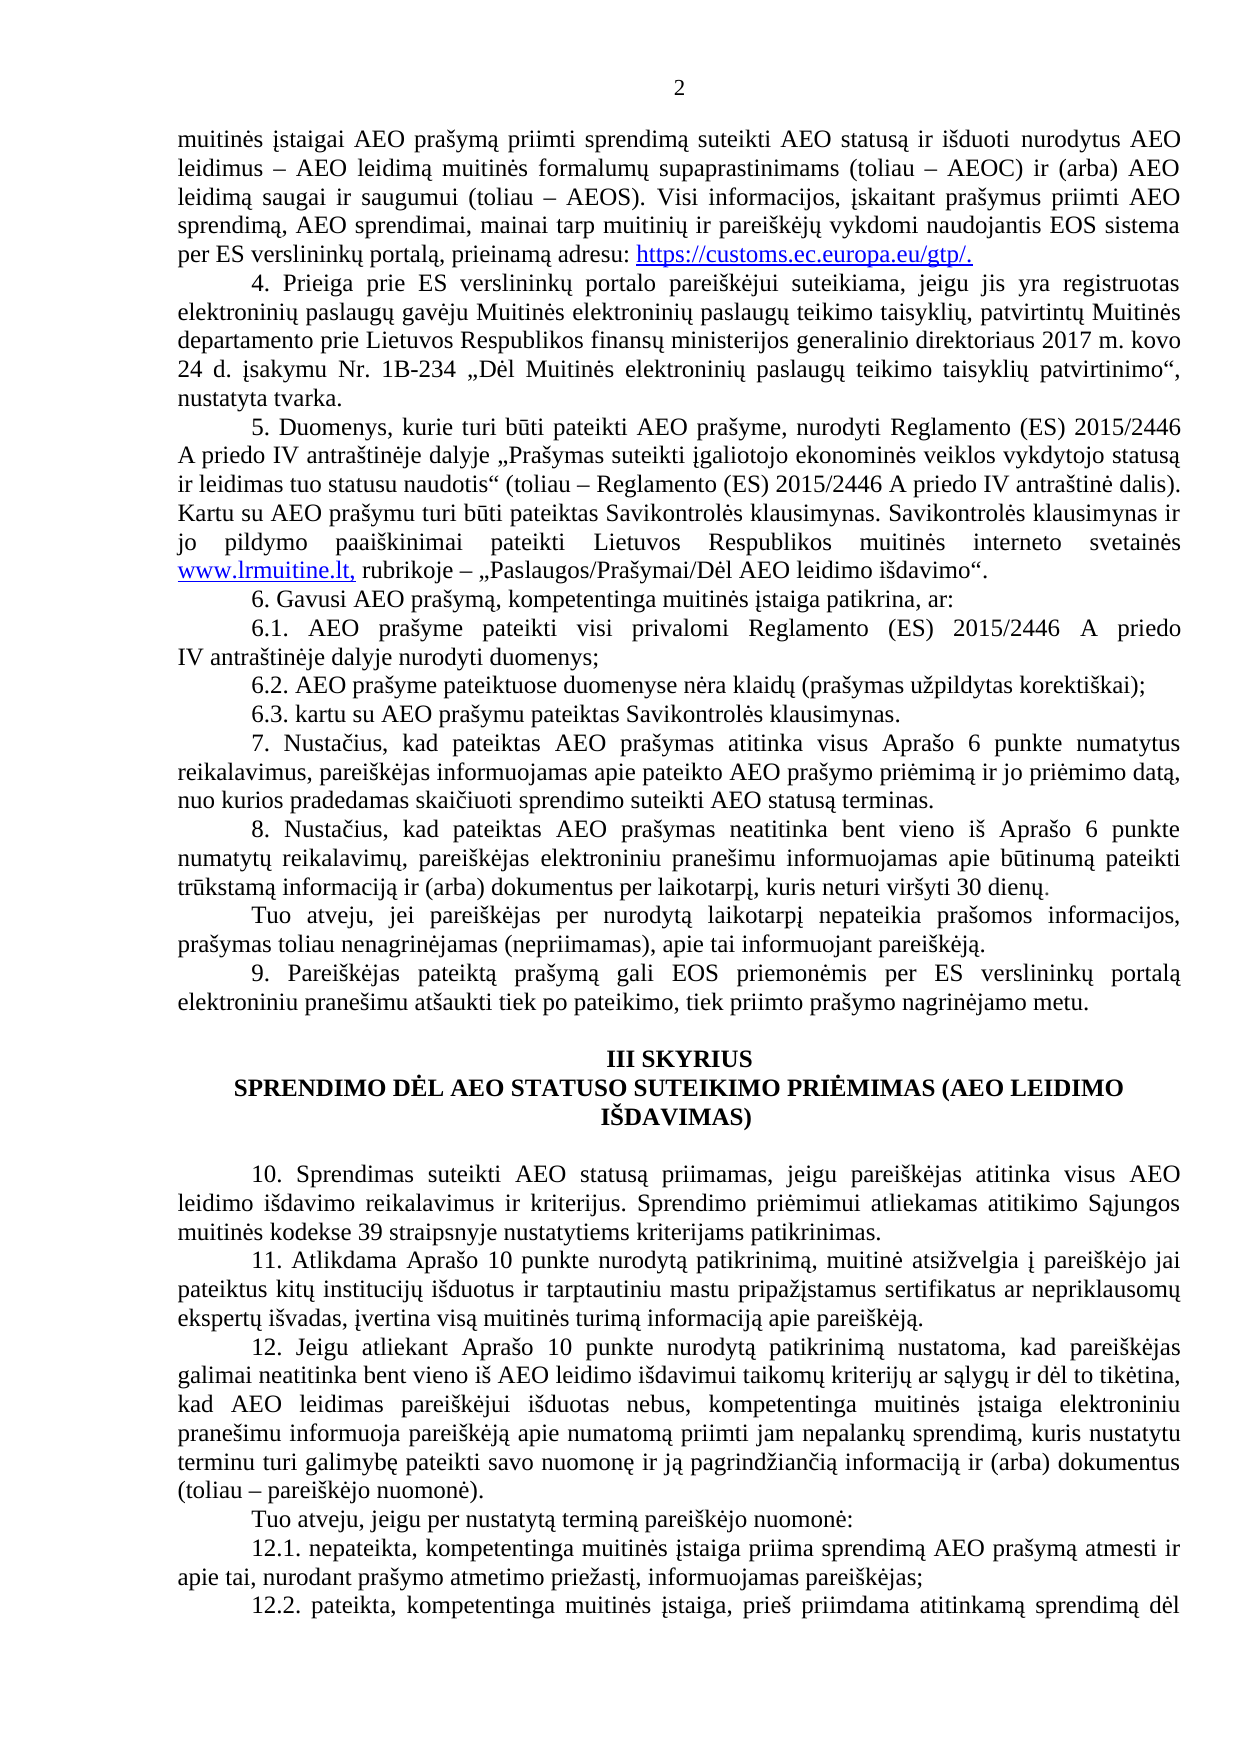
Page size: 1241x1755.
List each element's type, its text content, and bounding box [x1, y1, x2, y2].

text SPRENDIMO DĖL AEO STATUSO SUTEIKIMO PRIĖMIMAS (AEO LEIDIMO IŠDAVIMAS) [177, 1073, 1181, 1131]
text Tuo atveju, jei pareiškėjas per nurodytą laikotarpį nepateikia prašomos informacijos, prašymas toliau nenagrinėjamas (nepriimamas), apie tai informuojant pareiškėją. [177, 901, 1181, 958]
text 7. Nustačius, kad pateiktas AEO prašymas atitinka visus Aprašo 6 punkte numatytus reikalavimus, pareiškėjas informuojamas apie pateikto AEO prašymo priėmimą ir jo priėmimo datą, nuo kurios pradedamas skaičiuoti sprendimo suteikti AEO statusą terminas. [177, 728, 1181, 814]
text 8. Nustačius, kad pateiktas AEO prašymas neatitinka bent vieno iš Aprašo 6 punkte numatytų reikalavimų, pareiškėjas elektroniniu pranešimu informuojamas apie būtinumą pateikti trūkstamą informaciją ir (arba) dokumentus per laikotarpį, kuris neturi viršyti 30 dienų. [177, 814, 1181, 901]
text muitinės įstaigai AEO prašymą priimti sprendimą suteikti AEO statusą ir išduoti nurodytus AEO leidimus – AEO leidimą muitinės formalumų supaprastinimams (toliau – AEOC) ir (arba) AEO leidimą saugai ir saugumui (toliau – AEOS). Visi informacijos, įskaitant prašymus priimti AEO sprendimą, AEO sprendimai, mainai tarp muitinių ir pareiškėjų vykdomi naudojantis EOS sistema per ES verslininkų portalą, prieinamą adresu: https://customs.ec.europa.eu/gtp/. [177, 124, 1181, 268]
text 6. Gavusi AEO prašymą, kompetentinga muitinės įstaiga patikrina, ar: [177, 584, 1181, 613]
text 11. Atlikdama Aprašo 10 punkte nurodytą patikrinimą, muitinė atsižvelgia į pareiškėjo jai pateiktus kitų institucijų išduotus ir tarptautiniu mastu pripažįstamus sertifikatus ar nepriklausomų ekspertų išvadas, įvertina visą muitinės turimą informaciją apie pareiškėją. [177, 1246, 1181, 1332]
text 12. Jeigu atliekant Aprašo 10 punkte nurodytą patikrinimą nustatoma, kad pareiškėjas galimai neatitinka bent vieno iš AEO leidimo išdavimui taikomų kriterijų ar sąlygų ir dėl to tikėtina, kad AEO leidimas pareiškėjui išduotas nebus, kompetentinga muitinės įstaiga elektroniniu pranešimu informuoja pareiškėją apie numatomą priimti jam nepalankų sprendimą, kuris nustatytu terminu turi galimybę pateikti savo nuomonę ir ją pagrindžiančią informaciją ir (arba) dokumentus (toliau – pareiškėjo nuomonė). [177, 1332, 1181, 1504]
text Tuo atveju, jeigu per nustatytą terminą pareiškėjo nuomonė: [177, 1504, 1181, 1533]
text 12.2. pateikta, kompetentinga muitinės įstaiga, prieš priimdama atitinkamą sprendimą dėl [177, 1591, 1181, 1619]
text 6.1. AEO prašyme pateikti visi privalomi Reglamento (ES) 2015/2446 A priedo IV antraštinėje dalyje nurodyti duomenys; [177, 613, 1181, 671]
text 9. Pareiškėjas pateiktą prašymą gali EOS priemonėmis per ES verslininkų portalą elektroniniu pranešimu atšaukti tiek po pateikimo, tiek priimto prašymo nagrinėjamo metu. [177, 958, 1181, 1016]
text 10. Sprendimas suteikti AEO statusą priimamas, jeigu pareiškėjas atitinka visus AEO leidimo išdavimo reikalavimus ir kriterijus. Sprendimo priėmimui atliekamas atitikimo Sąjungos muitinės kodekse 39 straipsnyje nustatytiems kriterijams patikrinimas. [177, 1159, 1181, 1246]
text 6.2. AEO prašyme pateiktuose duomenyse nėra klaidų (prašymas užpildytas korektiškai); [177, 671, 1181, 699]
text 12.1. nepateikta, kompetentinga muitinės įstaiga priima sprendimą AEO prašymą atmesti ir apie tai, nurodant prašymo atmetimo priežastį, informuojamas pareiškėjas; [177, 1533, 1181, 1591]
text 6.3. kartu su AEO prašymu pateiktas Savikontrolės klausimynas. [177, 699, 1181, 728]
text 4. Prieiga prie ES verslininkų portalo pareiškėjui suteikiama, jeigu jis yra registruotas elektroninių paslaugų gavėju Muitinės elektroninių paslaugų teikimo taisyklių, patvirtintų Muitinės departamento prie Lietuvos Respublikos finansų ministerijos generalinio direktoriaus 2017 m. kovo 24 d. įsakymu Nr. 1B-234 „Dėl Muitinės elektroninių paslaugų teikimo taisyklių patvirtinimo“, nustatyta tvarka. [177, 268, 1181, 412]
text III SKYRIUS [177, 1044, 1181, 1073]
text 5. Duomenys, kurie turi būti pateikti AEO prašyme, nurodyti Reglamento (ES) 2015/2446 A priedo IV antraštinėje dalyje „Prašymas suteikti įgaliotojo ekonominės veiklos vykdytojo statusą ir leidimas tuo statusu naudotis“ (toliau – Reglamento (ES) 2015/2446 A priedo IV antraštinė dalis). Kartu su AEO prašymu turi būti pateiktas Savikontrolės klausimynas. Savikontrolės klausimynas ir jo pildymo paaiškinimai pateikti Lietuvos Respublikos muitinės interneto svetainės www.lrmuitine.lt, rubrikoje – „Paslaugos/Prašymai/Dėl AEO leidimo išdavimo“. [177, 412, 1181, 584]
